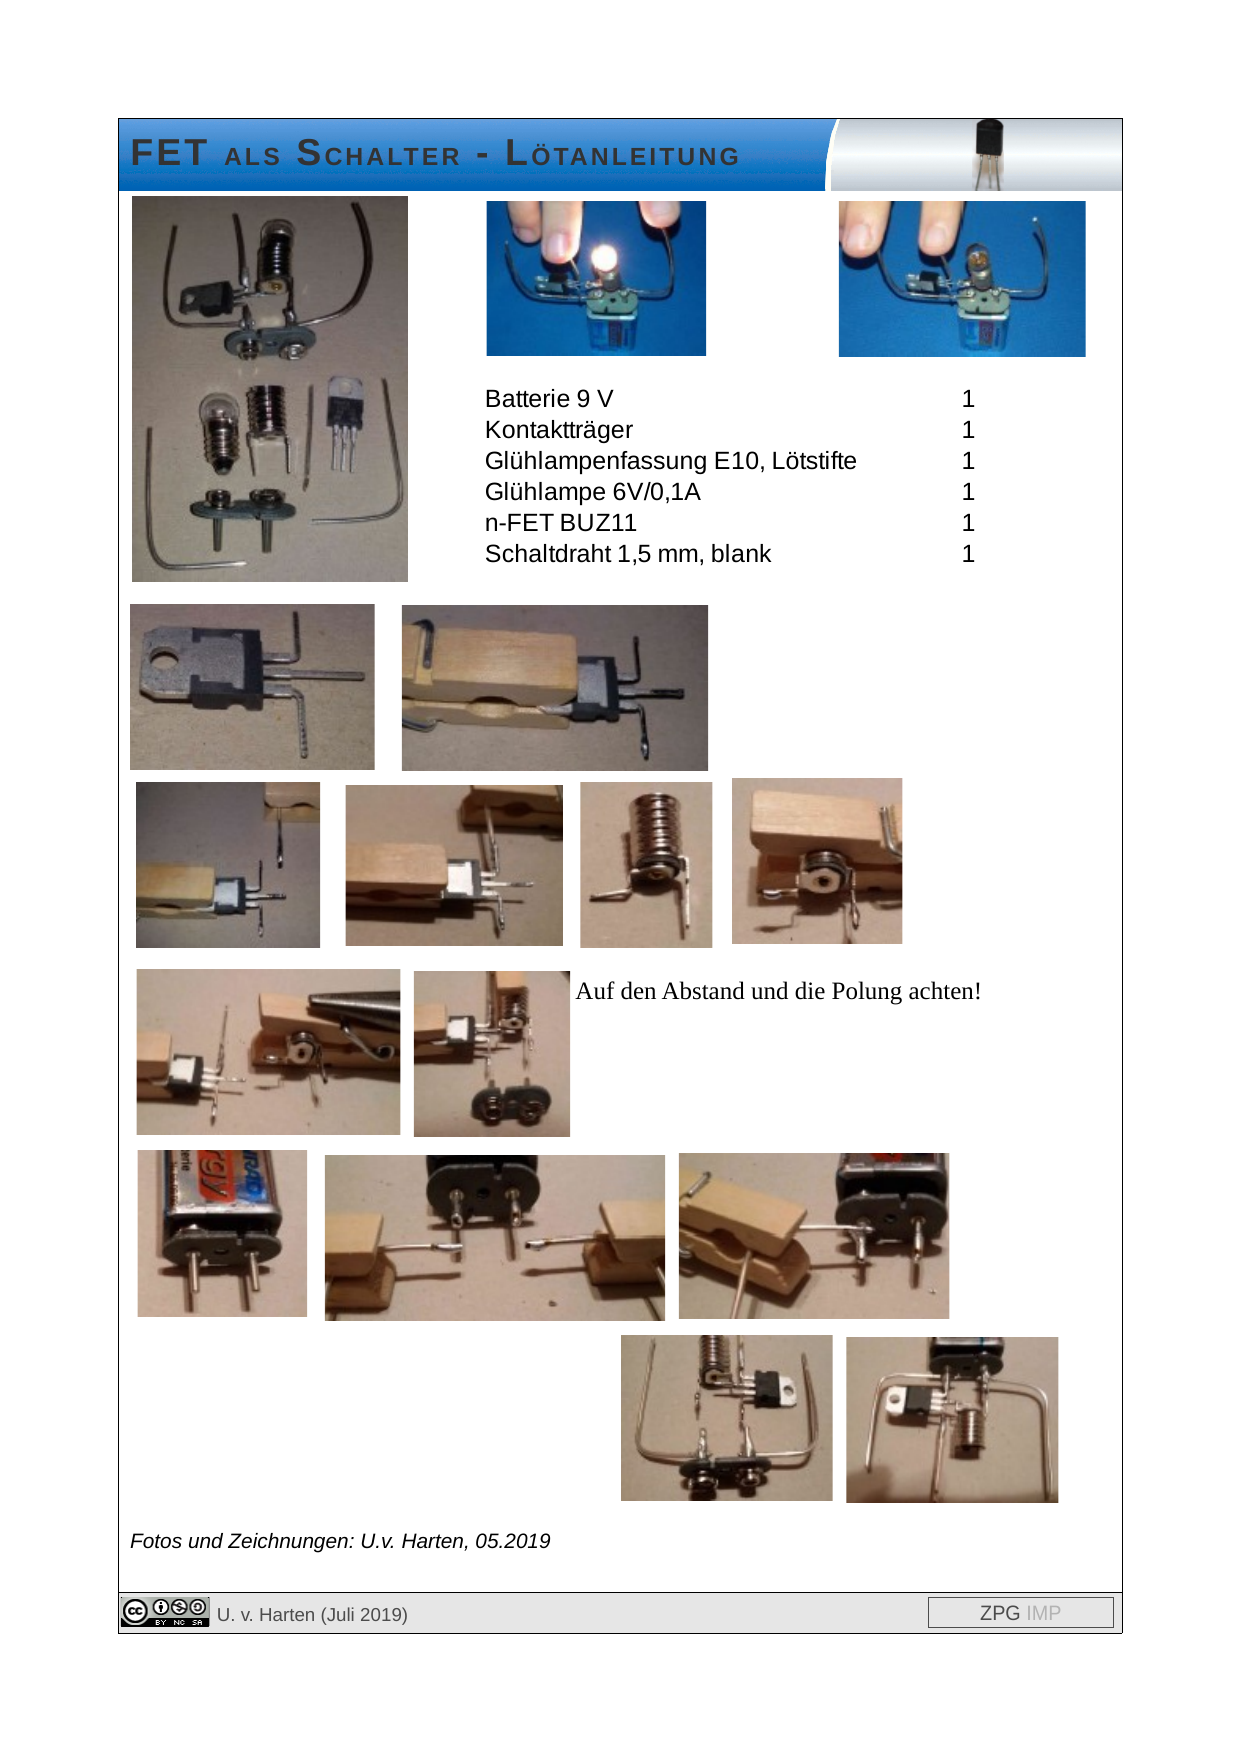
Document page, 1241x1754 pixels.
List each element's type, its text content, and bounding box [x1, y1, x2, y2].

picture [120, 1597, 210, 1627]
picture [413, 971, 571, 1137]
picture [732, 778, 903, 944]
picture [401, 605, 709, 771]
picture [136, 969, 401, 1135]
picture [132, 196, 408, 582]
picture [119, 119, 1122, 191]
picture [345, 785, 563, 946]
text Auf den Abstand und die Polung achten! [571, 976, 1122, 1005]
picture [846, 1337, 1059, 1503]
picture [838, 201, 1086, 357]
picture [136, 782, 321, 948]
picture [130, 604, 375, 770]
picture [324, 1155, 666, 1321]
picture [137, 1150, 308, 1317]
picture [486, 201, 707, 356]
text Fotos und Zeichnungen: U.v. Harten, 05.2019 [130, 1529, 1110, 1553]
picture [621, 1335, 833, 1501]
picture [678, 1153, 950, 1319]
picture [580, 782, 713, 948]
